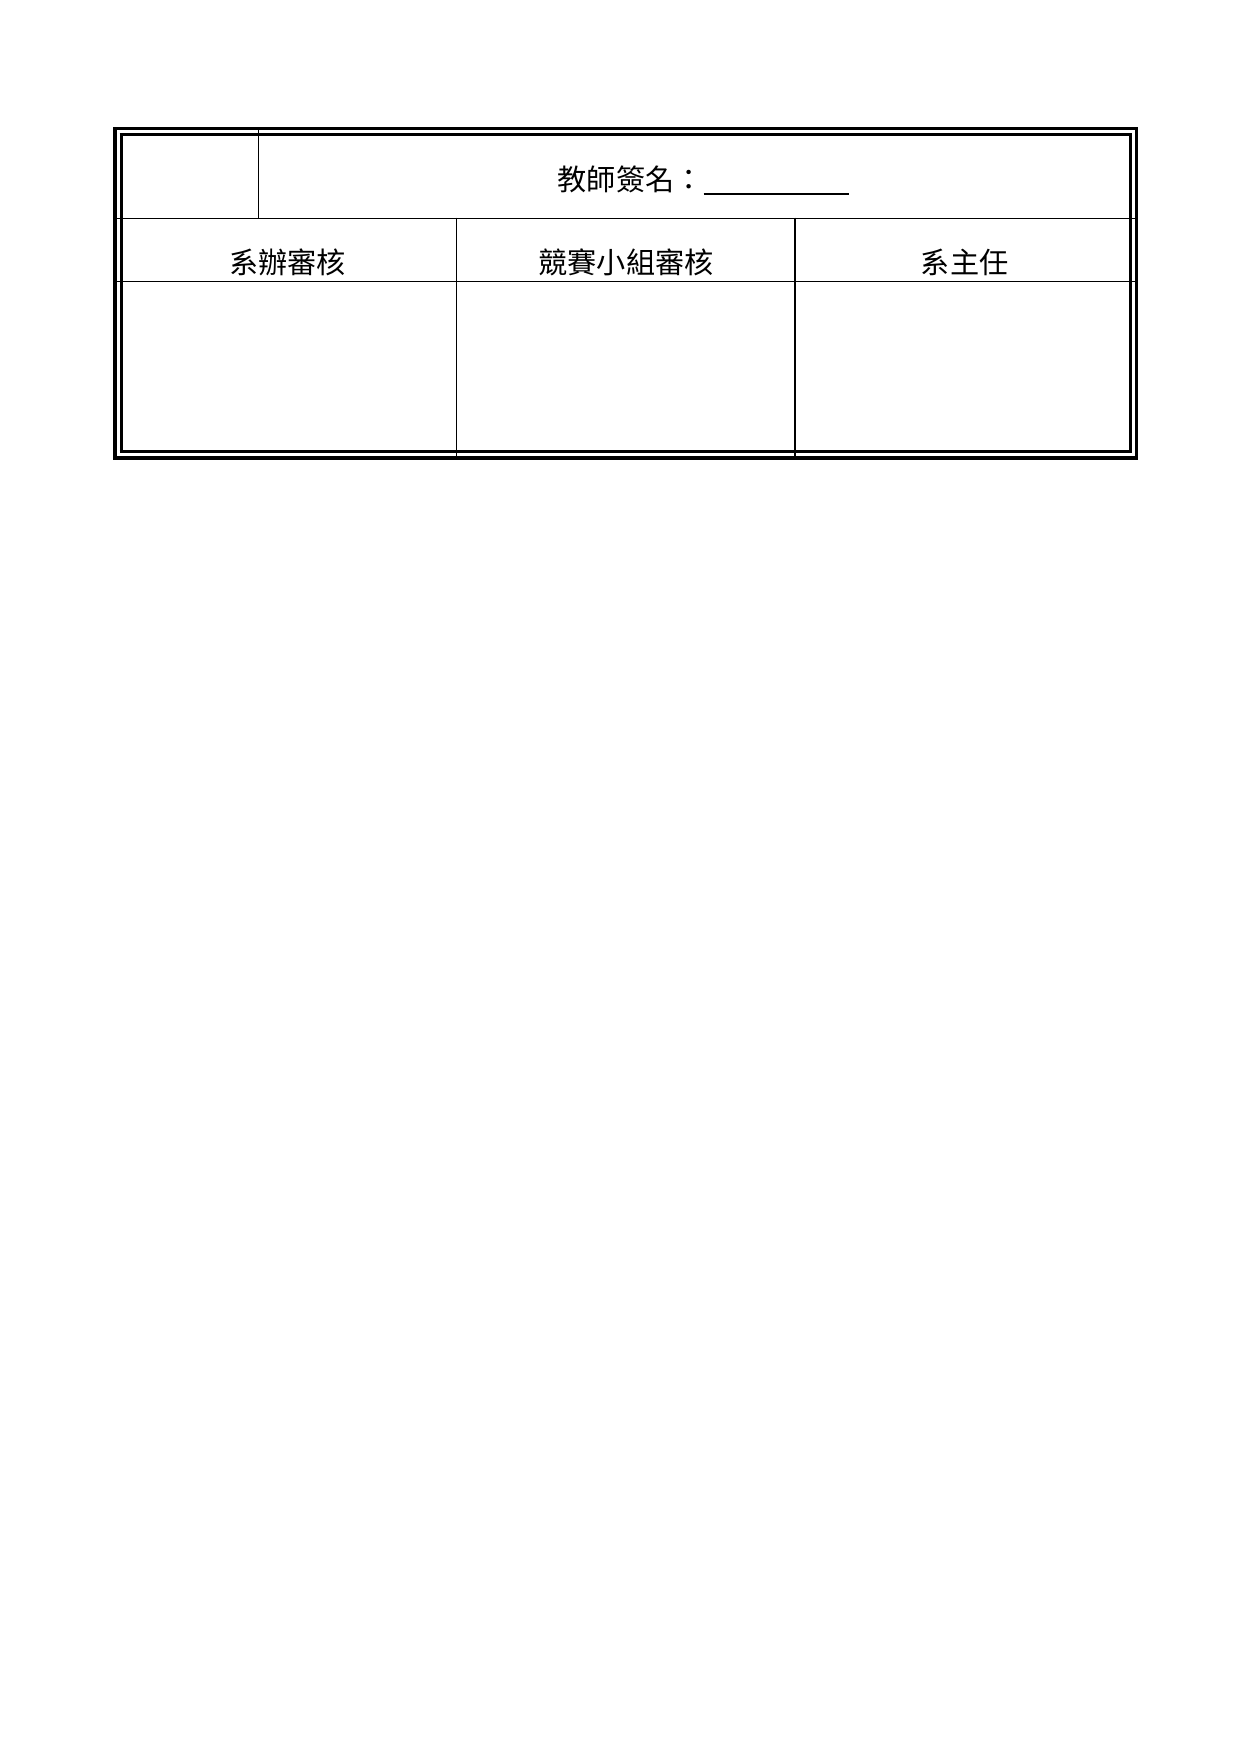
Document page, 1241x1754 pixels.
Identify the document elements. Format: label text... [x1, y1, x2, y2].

table_cell [123, 282, 456, 450]
table_cell 競賽小組審核 [457, 219, 794, 281]
table_cell 系主任 [796, 219, 1129, 281]
table_cell 系辦審核 [123, 219, 456, 281]
table_cell [457, 282, 794, 450]
table_cell [118, 130, 258, 218]
table_cell [796, 282, 1129, 450]
table_cell 教師簽名： [259, 130, 1133, 218]
